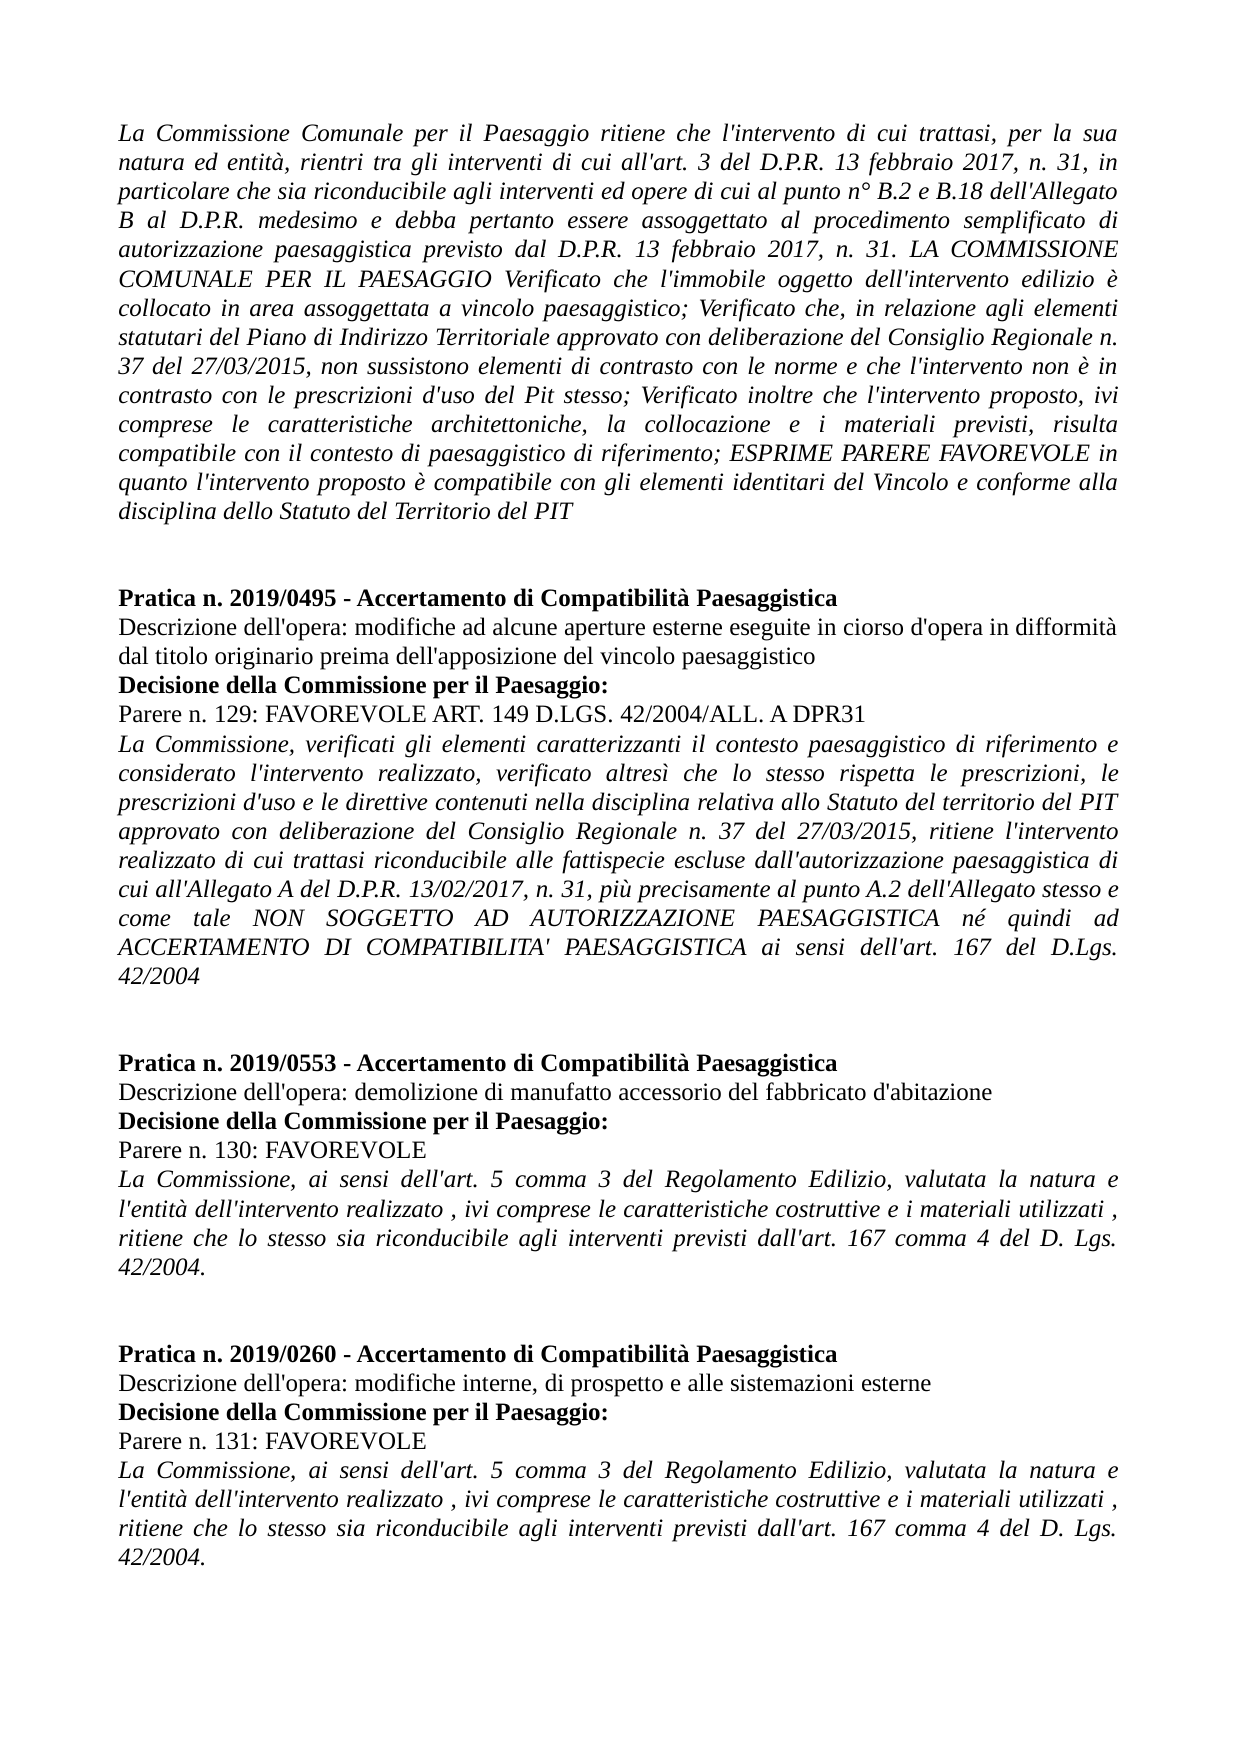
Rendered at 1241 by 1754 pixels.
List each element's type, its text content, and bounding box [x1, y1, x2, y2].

text Descrizione dell'opera: demolizione di manufatto accessorio del fabbricato d'abitazione [118, 1077, 1122, 1106]
text Parere n. 130: FAVOREVOLE [118, 1135, 1122, 1164]
text Pratica n. 2019/0553 - Accertamento di Compatibilità Paesaggistica [118, 1048, 1122, 1077]
text La Commissione, ai sensi dell'art. 5 comma 3 del Regolamento Edilizio, valutata la natura e l'entità dell'intervento realizzato , ivi comprese le caratteristiche costruttive e i materiali utilizzati , ritiene che lo stesso sia riconducibile agli interventi previsti dall'art. 167 comma 4 del D. Lgs. 42/2004. [118, 1164, 1122, 1281]
text Pratica n. 2019/0495 - Accertamento di Compatibilità Paesaggistica [118, 583, 1122, 612]
text La Commissione Comunale per il Paesaggio ritiene che l'intervento di cui trattasi, per la sua natura ed entità, rientri tra gli interventi di cui all'art. 3 del D.P.R. 13 febbraio 2017, n. 31, in particolare che sia riconducibile agli interventi ed opere di cui al punto n° B.2 e B.18 dell'Allegato B al D.P.R. medesimo e debba pertanto essere assoggettato al procedimento semplificato di autorizzazione paesaggistica previsto dal D.P.R. 13 febbraio 2017, n. 31. LA COMMISSIONE COMUNALE PER IL PAESAGGIO Verificato che l'immobile oggetto dell'intervento edilizio è collocato in area assoggettata a vincolo paesaggistico; Verificato che, in relazione agli elementi statutari del Piano di Indirizzo Territoriale approvato con deliberazione del Consiglio Regionale n. 37 del 27/03/2015, non sussistono elementi di contrasto con le norme e che l'intervento non è in contrasto con le prescrizioni d'uso del Pit stesso; Verificato inoltre che l'intervento proposto, ivi comprese le caratteristiche architettoniche, la collocazione e i materiali previsti, risulta compatibile con il contesto di paesaggistico di riferimento; ESPRIME PARERE FAVOREVOLE in quanto l'intervento proposto è compatibile con gli elementi identitari del Vincolo e conforme alla disciplina dello Statuto del Territorio del PIT [118, 118, 1122, 525]
text Pratica n. 2019/0260 - Accertamento di Compatibilità Paesaggistica [118, 1339, 1122, 1368]
text La Commissione, ai sensi dell'art. 5 comma 3 del Regolamento Edilizio, valutata la natura e l'entità dell'intervento realizzato , ivi comprese le caratteristiche costruttive e i materiali utilizzati , ritiene che lo stesso sia riconducibile agli interventi previsti dall'art. 167 comma 4 del D. Lgs. 42/2004. [118, 1455, 1122, 1571]
text Decisione della Commissione per il Paesaggio: [118, 1397, 1122, 1426]
text Decisione della Commissione per il Paesaggio: [118, 1106, 1122, 1135]
text La Commissione, verificati gli elementi caratterizzanti il contesto paesaggistico di riferimento e considerato l'intervento realizzato, verificato altresì che lo stesso rispetta le prescrizioni, le prescrizioni d'uso e le direttive contenuti nella disciplina relativa allo Statuto del territorio del PIT approvato con deliberazione del Consiglio Regionale n. 37 del 27/03/2015, ritiene l'intervento realizzato di cui trattasi riconducibile alle fattispecie escluse dall'autorizzazione paesaggistica di cui all'Allegato A del D.P.R. 13/02/2017, n. 31, più precisamente al punto A.2 dell'Allegato stesso e come tale NON SOGGETTO AD AUTORIZZAZIONE PAESAGGISTICA né quindi ad ACCERTAMENTO DI COMPATIBILITA' PAESAGGISTICA ai sensi dell'art. 167 del D.Lgs. 42/2004 [118, 728, 1122, 990]
text Parere n. 131: FAVOREVOLE [118, 1426, 1122, 1455]
text Descrizione dell'opera: modifiche interne, di prospetto e alle sistemazioni esterne [118, 1368, 1122, 1397]
text Parere n. 129: FAVOREVOLE ART. 149 D.LGS. 42/2004/ALL. A DPR31 [118, 699, 1122, 728]
text Descrizione dell'opera: modifiche ad alcune aperture esterne eseguite in ciorso d'opera in difformità dal titolo originario preima dell'apposizione del vincolo paesaggistico [118, 612, 1122, 670]
text Decisione della Commissione per il Paesaggio: [118, 670, 1122, 699]
